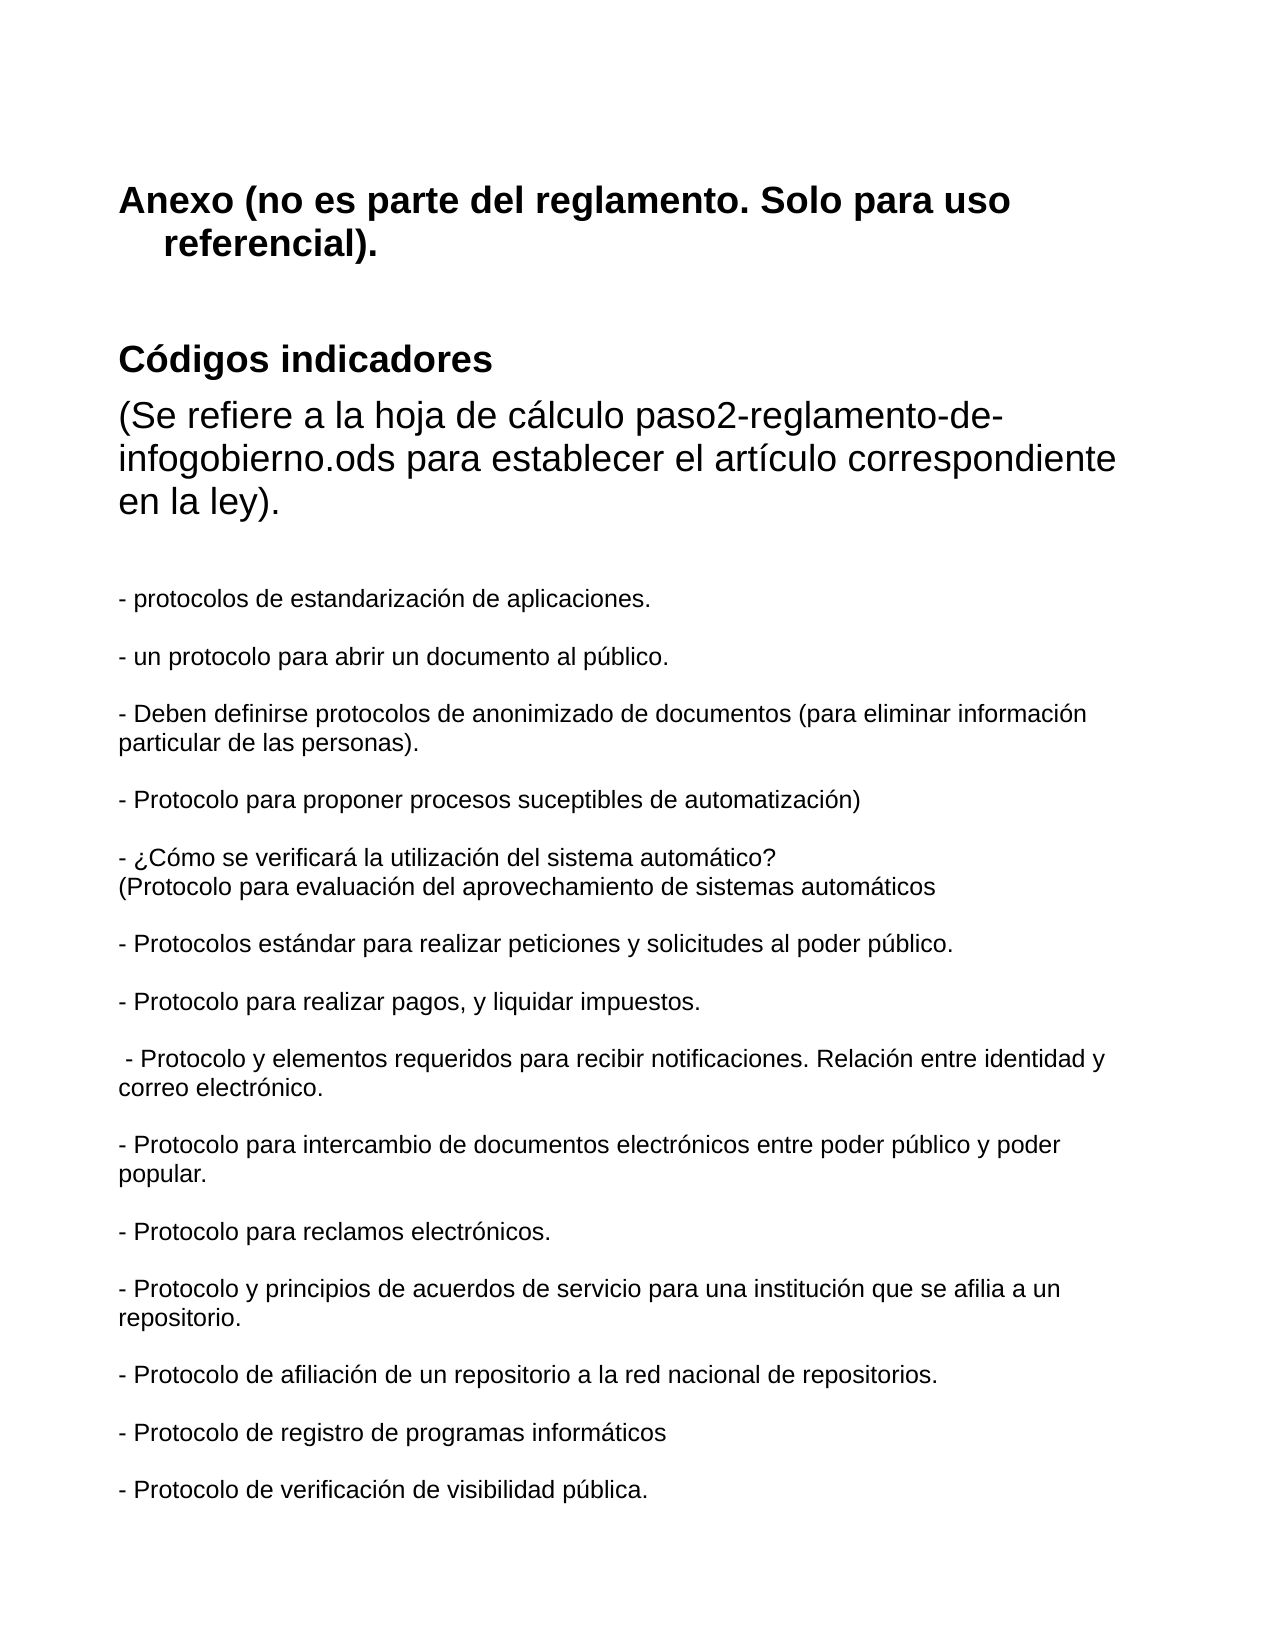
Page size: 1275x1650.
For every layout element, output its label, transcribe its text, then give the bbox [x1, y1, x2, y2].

text - Protocolo de verificación de visibilidad pública. [118, 1475, 1157, 1504]
text - Protocolo de afiliación de un repositorio a la red nacional de repositorios. [118, 1360, 1157, 1389]
text (Protocolo para evaluación del aprovechamiento de sistemas automáticos [118, 871, 1157, 900]
text - protocolos de estandarización de aplicaciones. [118, 584, 1157, 613]
text - Protocolo para reclamos electrónicos. [118, 1216, 1157, 1245]
text - Protocolo y elementos requeridos para recibir notificaciones. Relación entre identidad y correo electrónico. [118, 1044, 1157, 1101]
text - Protocolo para intercambio de documentos electrónicos entre poder público y poder popular. [118, 1130, 1157, 1188]
text - Protocolo y principios de acuerdos de servicio para una institución que se afilia a un repositorio. [118, 1274, 1157, 1331]
text - Deben definirse protocolos de anonimizado de documentos (para eliminar información particular de las personas). [118, 699, 1157, 756]
text - Protocolo de registro de programas informáticos [118, 1418, 1157, 1446]
subtitle Anexo (no es parte del reglamento. Solo para uso referencial). [118, 178, 1157, 265]
subtitle Códigos indicadores [118, 337, 1157, 381]
text - Protocolo para realizar pagos, y liquidar impuestos. [118, 986, 1157, 1015]
text - un protocolo para abrir un documento al público. [118, 641, 1157, 670]
subtitle (Se refiere a la hoja de cálculo paso2-reglamento-de-infogobierno.ods para establecer el artículo correspondiente en la ley). [118, 393, 1157, 522]
text - ¿Cómo se verificará la utilización del sistema automático? [118, 843, 1157, 871]
text - Protocolo para proponer procesos suceptibles de automatización) [118, 785, 1157, 814]
text - Protocolos estándar para realizar peticiones y solicitudes al poder público. [118, 929, 1157, 958]
